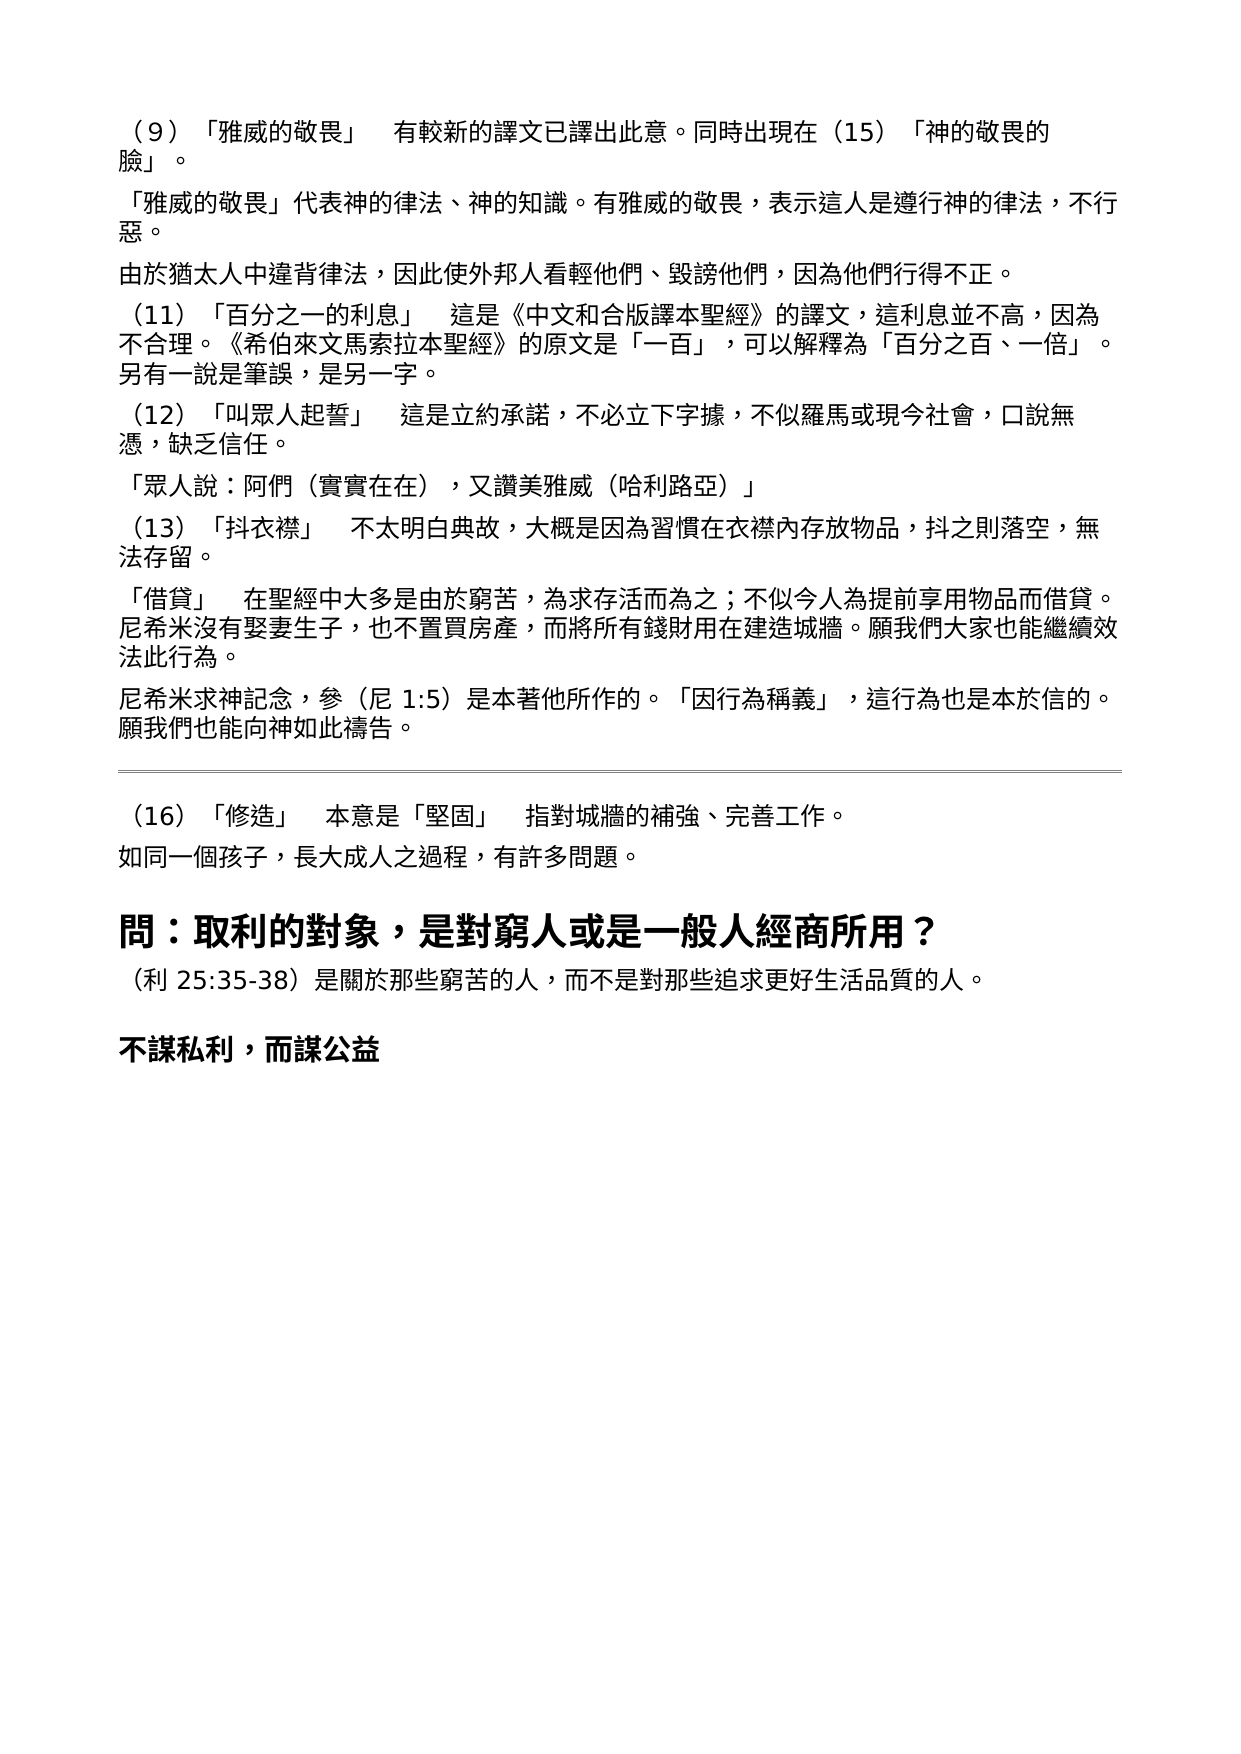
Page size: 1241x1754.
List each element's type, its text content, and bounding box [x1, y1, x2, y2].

subtitle 問：取利的對象，是對窮人或是一般人經商所用？ [118, 910, 1122, 954]
text 「借貸」 在聖經中大多是由於窮苦，為求存活而為之；不似今人為提前享用物品而借貸。尼希米沒有娶妻生子，也不置買房產，而將所有錢財用在建造城牆。願我們大家也能繼續效法此行為。 [118, 585, 1122, 672]
text 「雅威的敬畏」代表神的律法、神的知識。有雅威的敬畏，表示這人是遵行神的律法，不行惡。 [118, 189, 1122, 247]
text （11）「百分之一的利息」 這是《中文和合版譯本聖經》的譯文，這利息並不高，因為不合理。《希伯來文馬索拉本聖經》的原文是「一百」，可以解釋為「百分之百、一倍」。另有一說是筆誤，是另一字。 [118, 301, 1122, 389]
text （利 25:35-38）是關於那些窮苦的人，而不是對那些追求更好生活品質的人。 [118, 966, 1122, 996]
text 由於猶太人中違背律法，因此使外邦人看輕他們、毀謗他們，因為他們行得不正。 [118, 260, 1122, 289]
text （12）「叫眾人起誓」 這是立約承諾，不必立下字據，不似羅馬或現今社會，口說無憑，缺乏信任。 [118, 401, 1122, 460]
text 「眾人說：阿們（實實在在），又讚美雅威（哈利路亞）」 [118, 472, 1122, 501]
text 如同一個孩子，長大成人之過程，有許多問題。 [118, 844, 1122, 873]
text 尼希米求神記念，參（尼 1:5）是本著他所作的。「因行為稱義」，這行為也是本於信的。願我們也能向神如此禱告。 [118, 685, 1122, 743]
subtitle 不謀私利，而謀公益 [118, 1033, 1122, 1067]
text （９）「雅威的敬畏」 有較新的譯文已譯出此意。同時出現在（15）「神的敬畏的臉」。 [118, 118, 1122, 176]
text （13）「抖衣襟」 不太明白典故，大概是因為習慣在衣襟內存放物品，抖之則落空，無法存留。 [118, 514, 1122, 572]
text （16）「修造」 本意是「堅固」 指對城牆的補強、完善工作。 [118, 802, 1122, 831]
